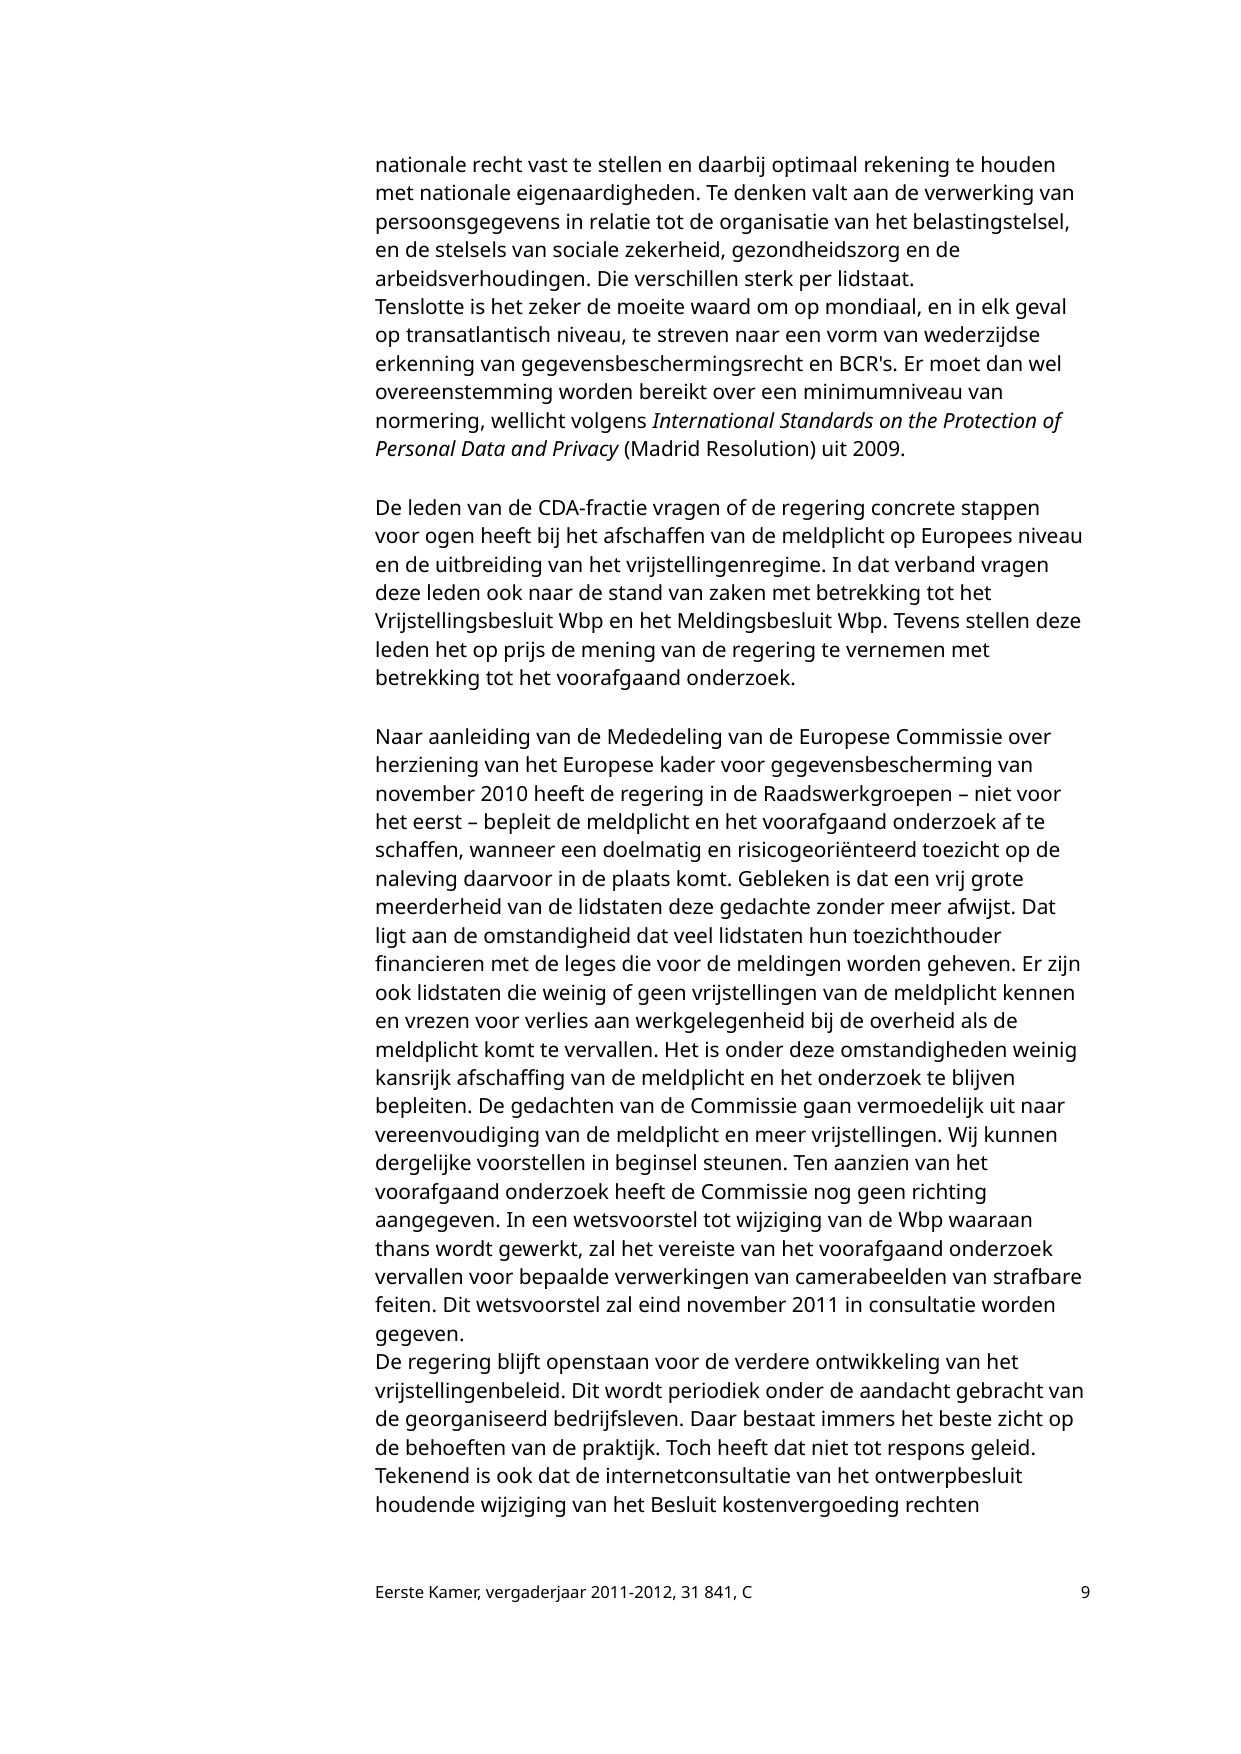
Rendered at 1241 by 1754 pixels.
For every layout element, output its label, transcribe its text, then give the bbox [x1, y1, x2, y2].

text nationale recht vast te stellen en daarbij optimaal rekening te houden met nationale eigenaardigheden. Te denken valt aan de verwerking van persoonsgegevens in relatie tot de organisatie van het belastingstelsel, en de stelsels van sociale zekerheid, gezondheidszorg en de arbeidsverhoudingen. Die verschillen sterk per lidstaat. [375, 150, 1090, 292]
text Naar aanleiding van de Mededeling van de Europese Commissie over herziening van het Europese kader voor gegevensbescherming van november 2010 heeft de regering in de Raadswerkgroepen – niet voor het eerst – bepleit de meldplicht en het voorafgaand onderzoek af te schaffen, wanneer een doelmatig en risicogeoriënteerd toezicht op de naleving daarvoor in de plaats komt. Gebleken is dat een vrij grote meerderheid van de lidstaten deze gedachte zonder meer afwijst. Dat ligt aan de omstandigheid dat veel lidstaten hun toezichthouder financieren met de leges die voor de meldingen worden geheven. Er zijn ook lidstaten die weinig of geen vrijstellingen van de meldplicht kennen en vrezen voor verlies aan werkgelegenheid bij de overheid als de meldplicht komt te vervallen. Het is onder deze omstandigheden weinig kansrijk afschaffing van de meldplicht en het onderzoek te blijven bepleiten. De gedachten van de Commissie gaan vermoedelijk uit naar vereenvoudiging van de meldplicht en meer vrijstellingen. Wij kunnen dergelijke voorstellen in beginsel steunen. Ten aanzien van het voorafgaand onderzoek heeft de Commissie nog geen richting aangegeven. In een wetsvoorstel tot wijziging van de Wbp waaraan thans wordt gewerkt, zal het vereiste van het voorafgaand onderzoek vervallen voor bepaalde verwerkingen van camerabeelden van strafbare feiten. Dit wetsvoorstel zal eind november 2011 in consultatie worden gegeven. [375, 722, 1090, 1347]
text De leden van de CDA-fractie vragen of de regering concrete stappen voor ogen heeft bij het afschaffen van de meldplicht op Europees niveau en de uitbreiding van het vrijstellingenregime. In dat verband vragen deze leden ook naar de stand van zaken met betrekking tot het Vrijstellingsbesluit Wbp en het Meldingsbesluit Wbp. Tevens stellen deze leden het op prijs de mening van de regering te vernemen met betrekking tot het voorafgaand onderzoek. [375, 493, 1090, 692]
text De regering blijft openstaan voor de verdere ontwikkeling van het vrijstellingenbeleid. Dit wordt periodiek onder de aandacht gebracht van de georganiseerd bedrijfsleven. Daar bestaat immers het beste zicht op de behoeften van de praktijk. Toch heeft dat niet tot respons geleid. Tekenend is ook dat de internetconsultatie van het ontwerpbesluit houdende wijziging van het Besluit kostenvergoeding rechten [375, 1347, 1090, 1518]
text Tenslotte is het zeker de moeite waard om op mondiaal, en in elk geval op transatlantisch niveau, te streven naar een vorm van wederzijdse erkenning van gegevensbeschermingsrecht en BCR's. Er moet dan wel overeenstemming worden bereikt over een minimumniveau van normering, wellicht volgens International Standards on the Protection of Personal Data and Privacy (Madrid Resolution) uit 2009. [375, 292, 1090, 463]
